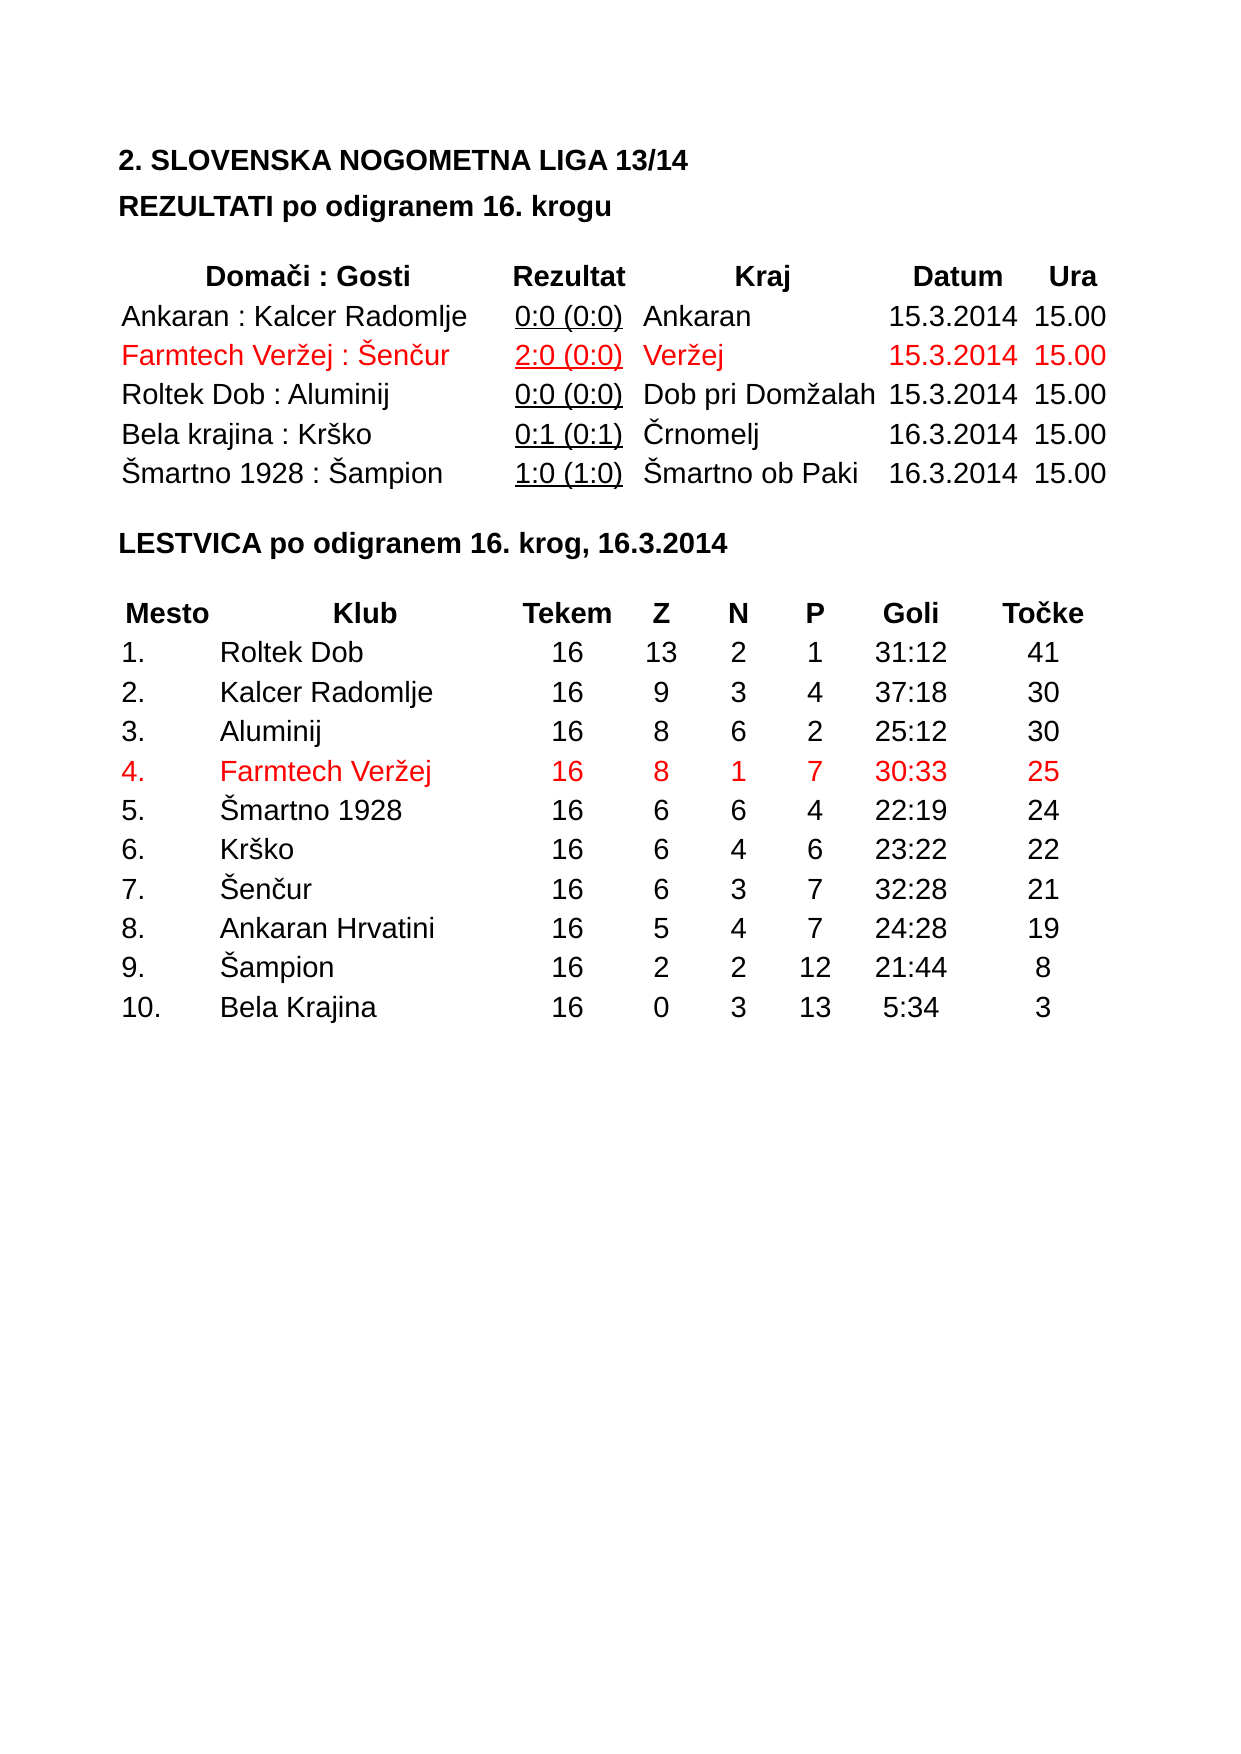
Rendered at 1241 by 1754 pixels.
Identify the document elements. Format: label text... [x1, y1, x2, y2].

table_cell 16 [514, 829, 621, 869]
table_cell 8. [118, 908, 217, 947]
table_header Goli [854, 593, 968, 632]
table_cell 8 [621, 711, 701, 751]
table_cell 21:44 [854, 948, 968, 987]
table_header Rezultat [498, 256, 640, 296]
table_cell 0:0 (0:0) [498, 296, 640, 335]
table_cell Roltek Dob [217, 633, 513, 672]
table_cell 3 [701, 869, 776, 908]
table_cell 16 [514, 790, 621, 829]
table_cell Aluminij [217, 711, 513, 751]
table_cell 7. [118, 869, 217, 908]
table_cell 22:19 [854, 790, 968, 829]
table_cell 12 [776, 948, 854, 987]
table_cell Bela krajina : Krško [118, 414, 498, 453]
table_cell 3 [701, 987, 776, 1026]
table_cell 5. [118, 790, 217, 829]
table_cell 13 [776, 987, 854, 1026]
table_cell Ankaran : Kalcer Radomlje [118, 296, 498, 335]
table_header Ura [1031, 256, 1115, 296]
table_cell 13 [621, 633, 701, 672]
table_cell 6 [701, 790, 776, 829]
table_cell 0:1 (0:1) [498, 414, 640, 453]
table_cell 23:22 [854, 829, 968, 869]
table_header Točke [968, 593, 1118, 632]
table_cell 15.00 [1031, 453, 1115, 492]
table_cell 1 [701, 751, 776, 790]
table_cell 7 [776, 908, 854, 947]
table_cell 0 [621, 987, 701, 1026]
subtitle 2. SLOVENSKA NOGOMETNA LIGA 13/14 [118, 143, 1122, 177]
table_cell 16 [514, 711, 621, 751]
table_cell 15.00 [1031, 374, 1115, 414]
table_cell 3. [118, 711, 217, 751]
table_cell 15.00 [1031, 335, 1115, 374]
table_cell 15.3.2014 [885, 335, 1031, 374]
table_cell Roltek Dob : Aluminij [118, 374, 498, 414]
table_cell 6 [621, 829, 701, 869]
table_cell Ankaran [640, 296, 885, 335]
table_cell 4 [776, 790, 854, 829]
table_cell 9. [118, 948, 217, 987]
table_cell 30 [968, 711, 1118, 751]
table_cell 10. [118, 987, 217, 1026]
table_cell 24:28 [854, 908, 968, 947]
table_cell 4 [701, 829, 776, 869]
table_cell Krško [217, 829, 513, 869]
table_cell Šmartno ob Paki [640, 453, 885, 492]
table_cell 16 [514, 672, 621, 711]
table_header Domači : Gosti [118, 256, 498, 296]
table_cell Šampion [217, 948, 513, 987]
table_cell 2 [621, 948, 701, 987]
table_cell 4 [701, 908, 776, 947]
table_cell Bela Krajina [217, 987, 513, 1026]
table_cell 7 [776, 751, 854, 790]
table_cell 2 [776, 711, 854, 751]
table_cell Šmartno 1928 [217, 790, 513, 829]
table_cell 2:0 (0:0) [498, 335, 640, 374]
table_cell Šenčur [217, 869, 513, 908]
table_header Datum [885, 256, 1031, 296]
table_cell 1 [776, 633, 854, 672]
table_cell 30 [968, 672, 1118, 711]
table_header P [776, 593, 854, 632]
table_cell 5:34 [854, 987, 968, 1026]
table_header Klub [217, 593, 513, 632]
table_cell 37:18 [854, 672, 968, 711]
table_cell 2 [701, 948, 776, 987]
table_cell 31:12 [854, 633, 968, 672]
table_cell 9 [621, 672, 701, 711]
table_cell 16.3.2014 [885, 414, 1031, 453]
table_cell Farmtech Veržej [217, 751, 513, 790]
table_cell 4 [776, 672, 854, 711]
table_cell Ankaran Hrvatini [217, 908, 513, 947]
text LESTVICA po odigranem 16. krog, 16.3.2014 [118, 526, 1122, 559]
table_cell 16.3.2014 [885, 453, 1031, 492]
table_cell 6 [621, 869, 701, 908]
table_cell 24 [968, 790, 1118, 829]
table_cell 6 [621, 790, 701, 829]
table_cell 8 [968, 948, 1118, 987]
table_cell 15.00 [1031, 414, 1115, 453]
table_cell 16 [514, 948, 621, 987]
table_cell 25:12 [854, 711, 968, 751]
table_cell 3 [968, 987, 1118, 1026]
table_header Tekem [514, 593, 621, 632]
table_cell 0:0 (0:0) [498, 374, 640, 414]
table_cell 6. [118, 829, 217, 869]
table_cell 30:33 [854, 751, 968, 790]
table_cell 2. [118, 672, 217, 711]
table_cell Dob pri Domžalah [640, 374, 885, 414]
table_cell 1. [118, 633, 217, 672]
table_cell 16 [514, 869, 621, 908]
table_cell 21 [968, 869, 1118, 908]
table_cell 25 [968, 751, 1118, 790]
text REZULTATI po odigranem 16. krogu [118, 189, 1122, 223]
table_cell 15.3.2014 [885, 296, 1031, 335]
table_cell 6 [776, 829, 854, 869]
table_cell 41 [968, 633, 1118, 672]
table_header Z [621, 593, 701, 632]
table_header N [701, 593, 776, 632]
table_cell 16 [514, 987, 621, 1026]
table_cell Veržej [640, 335, 885, 374]
table_cell 7 [776, 869, 854, 908]
table_header Kraj [640, 256, 885, 296]
table_cell Črnomelj [640, 414, 885, 453]
table_cell 5 [621, 908, 701, 947]
table_cell 32:28 [854, 869, 968, 908]
table_cell 6 [701, 711, 776, 751]
table_cell 15.3.2014 [885, 374, 1031, 414]
table_cell 8 [621, 751, 701, 790]
table_cell Kalcer Radomlje [217, 672, 513, 711]
table_cell 16 [514, 633, 621, 672]
table_cell Šmartno 1928 : Šampion [118, 453, 498, 492]
table_cell 16 [514, 751, 621, 790]
table_header Mesto [118, 593, 217, 632]
table_cell 16 [514, 908, 621, 947]
table_cell 2 [701, 633, 776, 672]
table_cell 22 [968, 829, 1118, 869]
table_cell 3 [701, 672, 776, 711]
table_cell 4. [118, 751, 217, 790]
table_cell Farmtech Veržej : Šenčur [118, 335, 498, 374]
table_cell 15.00 [1031, 296, 1115, 335]
table_cell 1:0 (1:0) [498, 453, 640, 492]
table_cell 19 [968, 908, 1118, 947]
